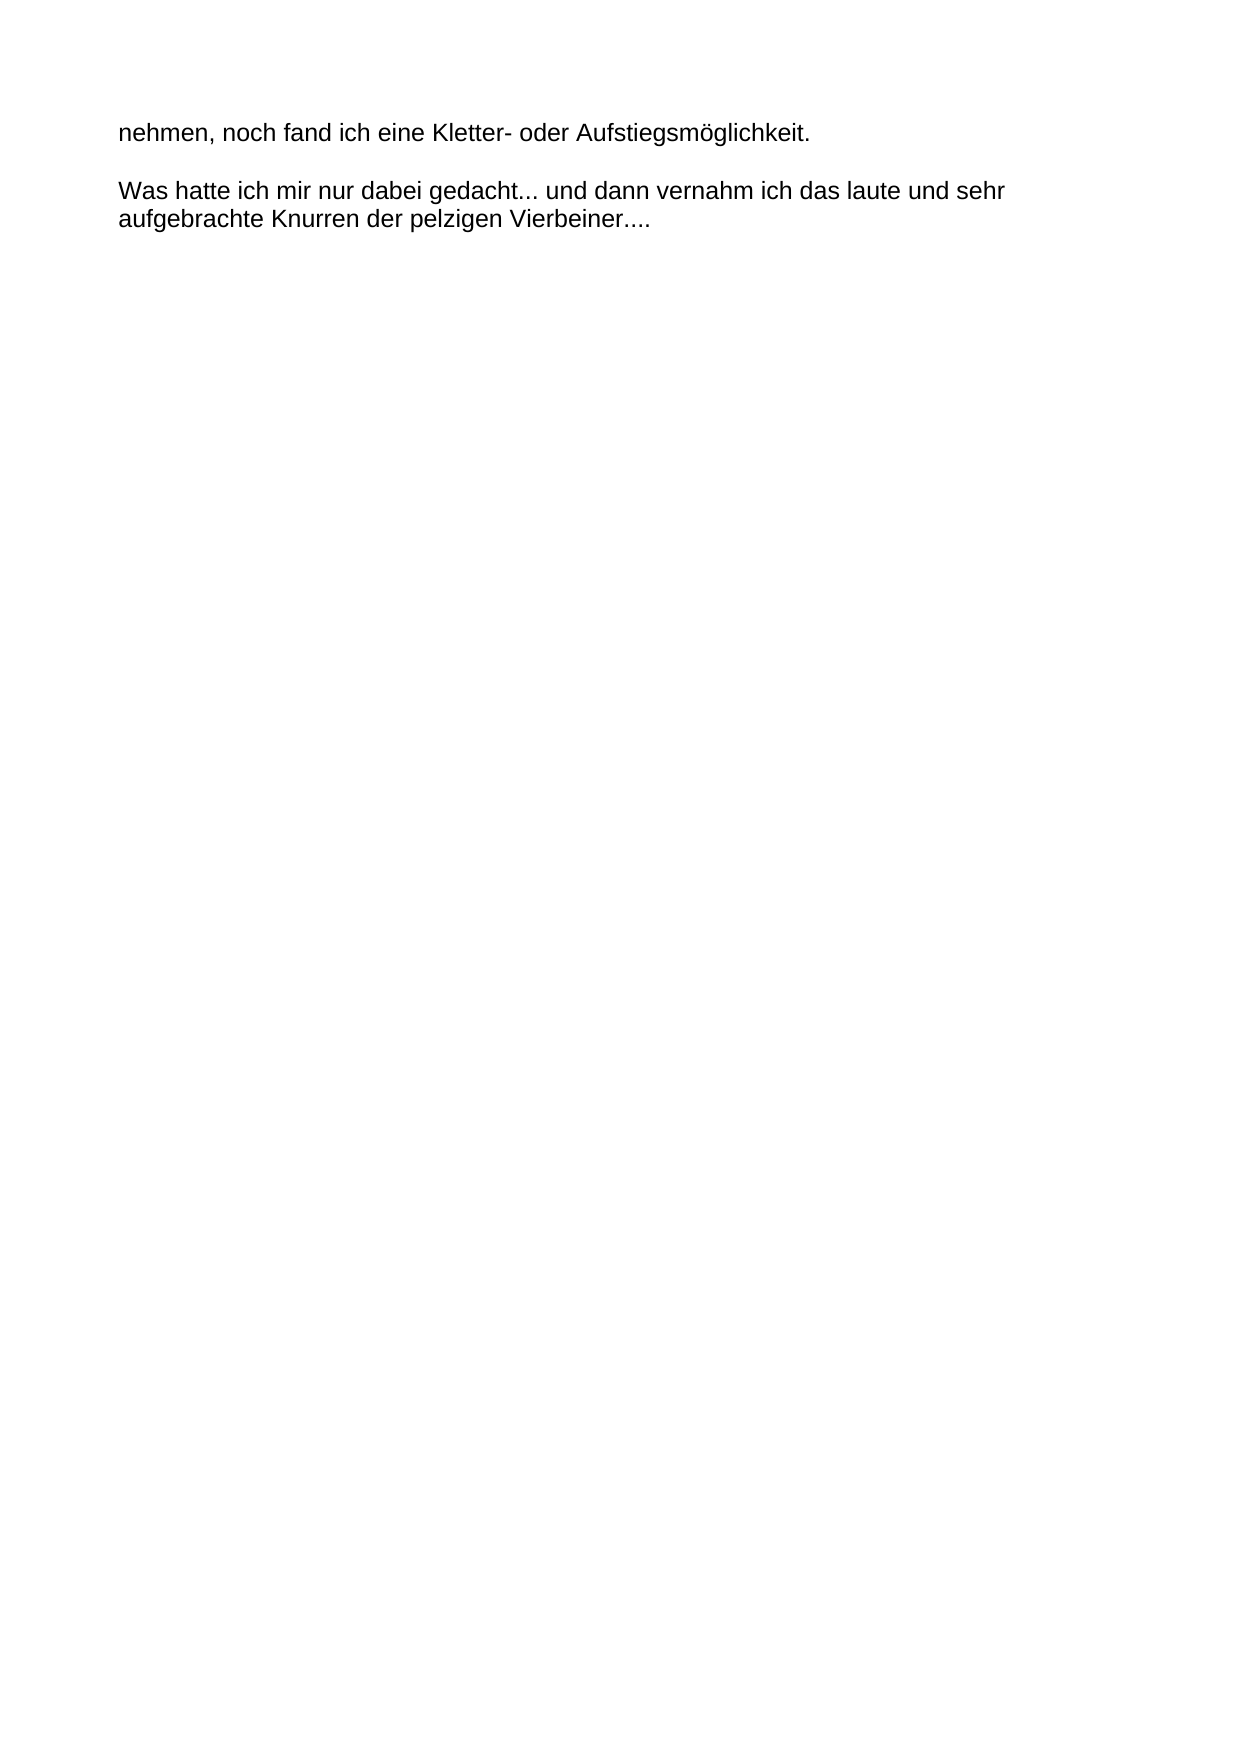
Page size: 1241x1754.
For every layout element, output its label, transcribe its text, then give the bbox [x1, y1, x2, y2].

text Was hatte ich mir nur dabei gedacht... und dann vernahm ich das laute und sehr aufgebrachte Knurren der pelzigen Vierbeiner.... [118, 176, 1122, 233]
text nehmen, noch fand ich eine Kletter- oder Aufstiegsmöglichkeit. [118, 118, 1122, 147]
